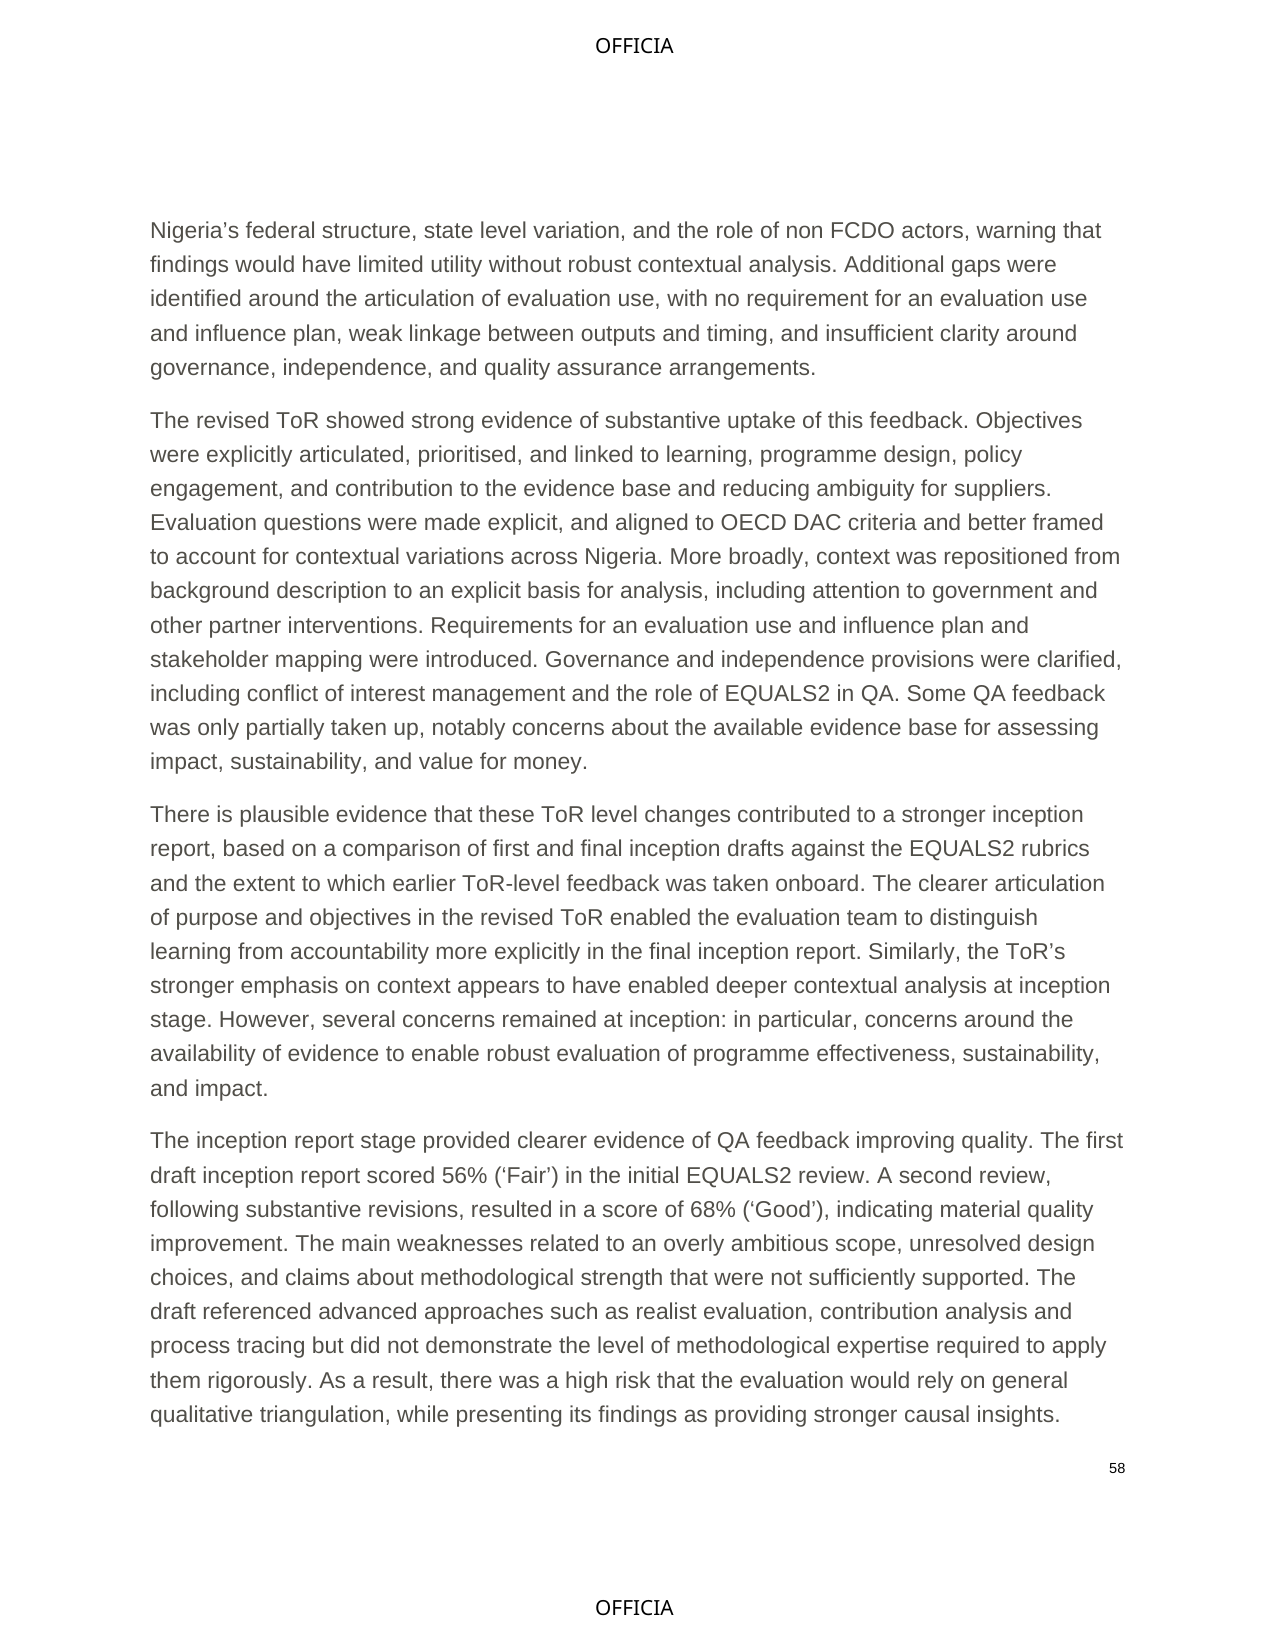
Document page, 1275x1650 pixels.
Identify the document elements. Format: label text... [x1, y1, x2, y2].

text There is plausible evidence that these ToR level changes contributed to a stronger inception report, based on a comparison of first and final inception drafts against the EQUALS2 rubrics and the extent to which earlier ToR-level feedback was taken onboard. The clearer articulation of purpose and objectives in the revised ToR enabled the evaluation team to distinguish learning from accountability more explicitly in the final inception report. Similarly, the ToR’s stronger emphasis on context appears to have enabled deeper contextual analysis at inception stage. However, several concerns remained at inception: in particular, concerns around the availability of evidence to enable robust evaluation of programme effectiveness, sustainability, and impact. [150, 801, 1125, 1101]
text Nigeria’s federal structure, state level variation, and the role of non FCDO actors, warning that findings would have limited utility without robust contextual analysis. Additional gaps were identified around the articulation of evaluation use, with no requirement for an evaluation use and influence plan, weak linkage between outputs and timing, and insufficient clarity around governance, independence, and quality assurance arrangements. [150, 217, 1125, 380]
text The revised ToR showed strong evidence of substantive uptake of this feedback. Objectives were explicitly articulated, prioritised, and linked to learning, programme design, policy engagement, and contribution to the evidence base and reducing ambiguity for suppliers. Evaluation questions were made explicit, and aligned to OECD DAC criteria and better framed to account for contextual variations across Nigeria. More broadly, context was repositioned from background description to an explicit basis for analysis, including attention to government and other partner interventions. Requirements for an evaluation use and influence plan and stakeholder mapping were introduced. Governance and independence provisions were clarified, including conflict of interest management and the role of EQUALS2 in QA. Some QA feedback was only partially taken up, notably concerns about the available evidence base for assessing impact, sustainability, and value for money. [150, 407, 1125, 774]
text The inception report stage provided clearer evidence of QA feedback improving quality. The first draft inception report scored 56% (‘Fair’) in the initial EQUALS2 review. A second review, following substantive revisions, resulted in a score of 68% (‘Good’), indicating material quality improvement. The main weaknesses related to an overly ambitious scope, unresolved design choices, and claims about methodological strength that were not sufficiently supported. The draft referenced advanced approaches such as realist evaluation, contribution analysis and process tracing but did not demonstrate the level of methodological expertise required to apply them rigorously. As a result, there was a high risk that the evaluation would rely on general qualitative triangulation, while presenting its findings as providing stronger causal insights. [150, 1127, 1125, 1427]
